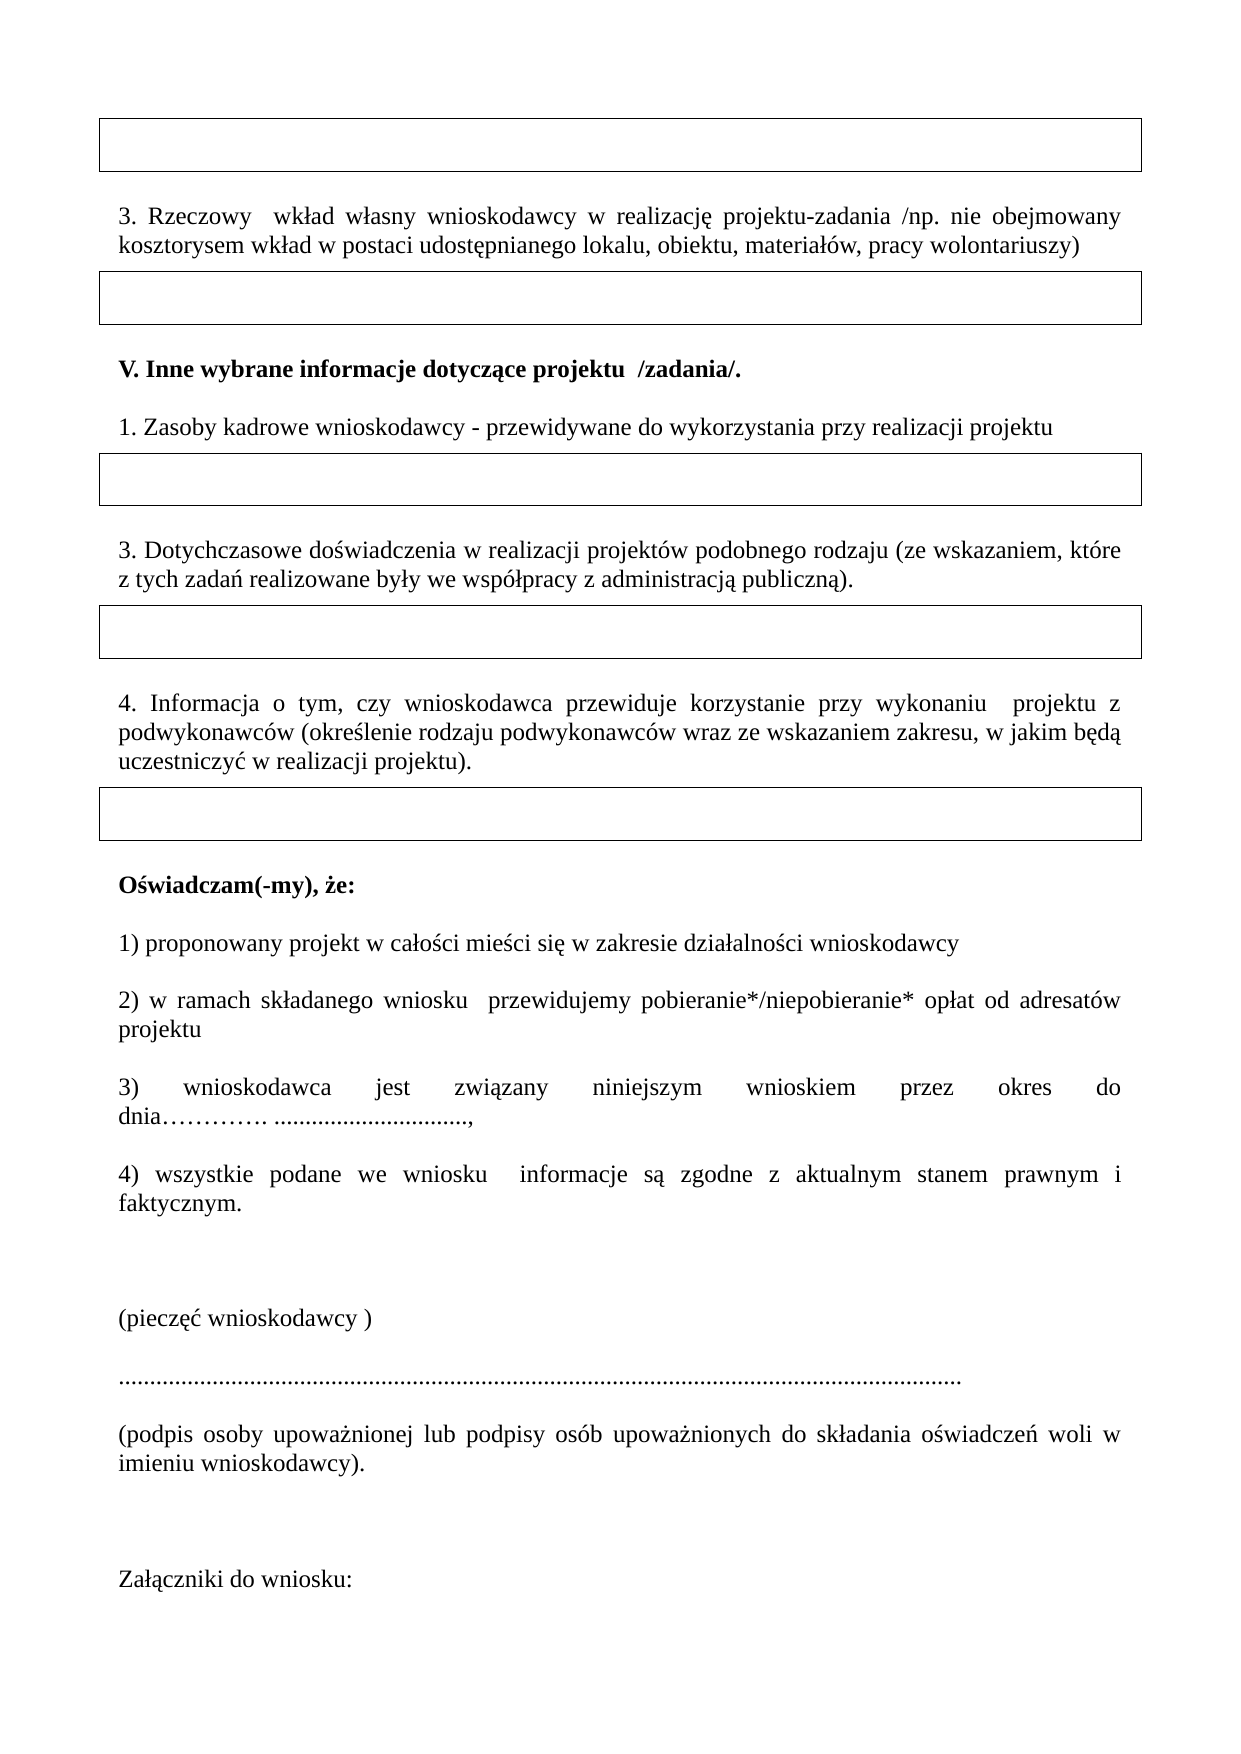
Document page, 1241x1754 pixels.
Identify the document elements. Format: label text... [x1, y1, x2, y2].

table_header [100, 606, 1141, 658]
table_header [100, 272, 1141, 323]
text 3. Dotychczasowe doświadczenia w realizacji projektów podobnego rodzaju (ze wskazaniem, które z tych zadań realizowane były we współpracy z administracją publiczną). [118, 536, 1122, 593]
text V. Inne wybrane informacje dotyczące projektu /zadania/. [118, 354, 1122, 382]
text (podpis osoby upoważnionej lub podpisy osób upoważnionych do składania oświadczeń woli w imieniu wnioskodawcy). [118, 1419, 1122, 1477]
text 4. Informacja o tym, czy wnioskodawca przewiduje korzystanie przy wykonaniu projektu z podwykonawców (określenie rodzaju podwykonawców wraz ze wskazaniem zakresu, w jakim będą uczestniczyć w realizacji projektu). [118, 688, 1122, 774]
table_header [100, 788, 1141, 839]
table_header [100, 119, 1141, 171]
text 1) proponowany projekt w całości mieści się w zakresie działalności wnioskodawcy [118, 928, 1122, 956]
text 2) w ramach składanego wniosku przewidujemy pobieranie*/niepobieranie* opłat od adresatów projektu [118, 986, 1122, 1043]
text 3) wnioskodawca jest związany niniejszym wnioskiem przez okres do dnia…………. ..............................., [118, 1072, 1122, 1130]
text (pieczęć wnioskodawcy ) [118, 1303, 1122, 1332]
table_header [100, 454, 1141, 505]
text ....................................................................................................................................... [118, 1361, 1122, 1390]
text 4) wszystkie podane we wniosku informacje są zgodne z aktualnym stanem prawnym i faktycznym. [118, 1159, 1122, 1216]
text Załączniki do wniosku: [118, 1564, 1122, 1593]
text 3. Rzeczowy wkład własny wnioskodawcy w realizację projektu-zadania /np. nie obejmowany kosztorysem wkład w postaci udostępnianego lokalu, obiektu, materiałów, pracy wolontariuszy) [118, 201, 1122, 258]
text 1. Zasoby kadrowe wnioskodawcy - przewidywane do wykorzystania przy realizacji projektu [118, 412, 1122, 440]
text Oświadczam(-my), że: [118, 870, 1122, 898]
